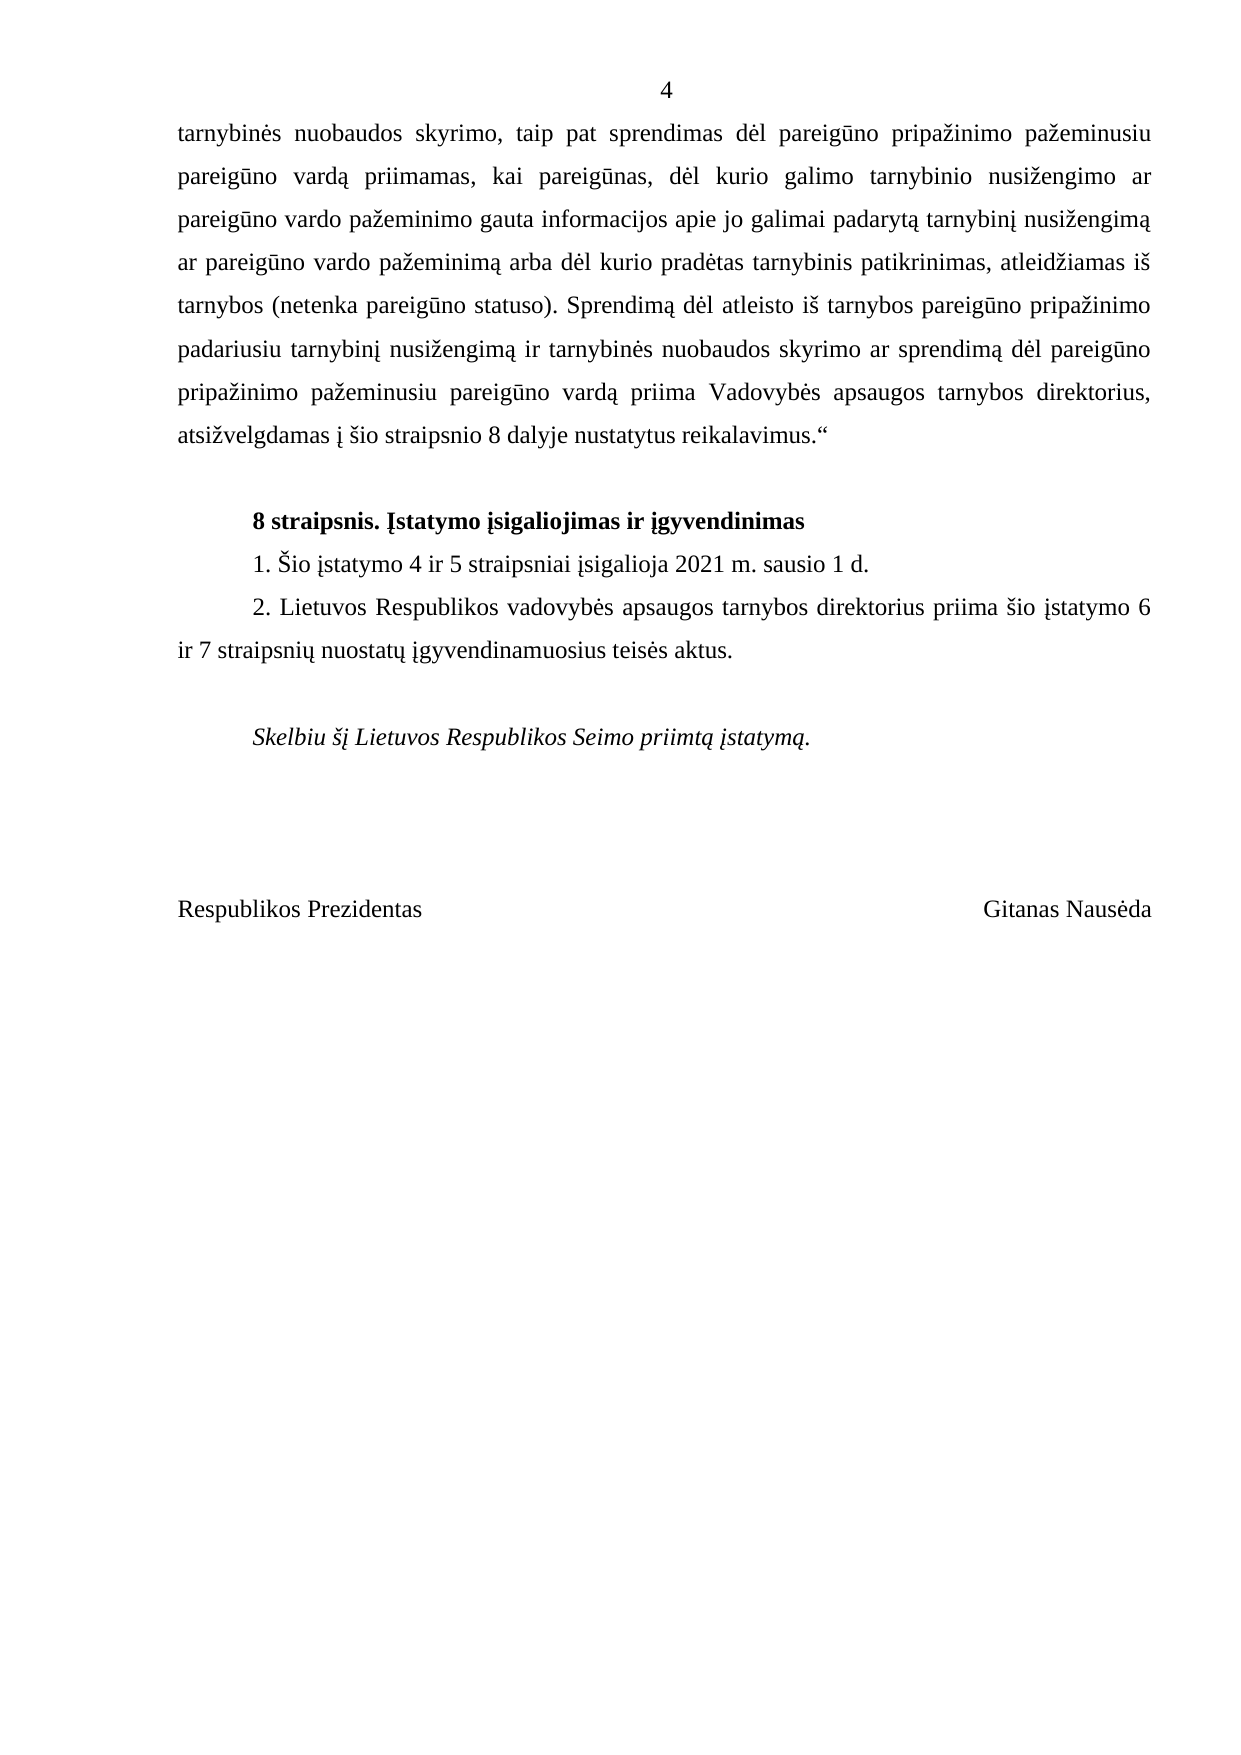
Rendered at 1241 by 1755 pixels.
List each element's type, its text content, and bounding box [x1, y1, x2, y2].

text tarnybinės nuobaudos skyrimo, taip pat sprendimas dėl pareigūno pripažinimo pažeminusiu pareigūno vardą priimamas, kai pareigūnas, dėl kurio galimo tarnybinio nusižengimo ar pareigūno vardo pažeminimo gauta informacijos apie jo galimai padarytą tarnybinį nusižengimą ar pareigūno vardo pažeminimą arba dėl kurio pradėtas tarnybinis patikrinimas, atleidžiamas iš tarnybos (netenka pareigūno statuso). Sprendimą dėl atleisto iš tarnybos pareigūno pripažinimo padariusiu tarnybinį nusižengimą ir tarnybinės nuobaudos skyrimo ar sprendimą dėl pareigūno pripažinimo pažeminusiu pareigūno vardą priima Vadovybės apsaugos tarnybos direktorius, atsižvelgdamas į šio straipsnio 8 dalyje nustatytus reikalavimus.“ [177, 118, 1152, 449]
text 8 straipsnis. Įstatymo įsigaliojimas ir įgyvendinimas [177, 506, 1152, 535]
text 1. Šio įstatymo 4 ir 5 straipsniai įsigalioja 2021 m. sausio 1 d. [177, 549, 1152, 578]
text Respublikos Prezidentas Gitanas Nausėda [177, 894, 1152, 923]
text Skelbiu šį Lietuvos Respublikos Seimo priimtą įstatymą. [177, 722, 1152, 751]
text 2. Lietuvos Respublikos vadovybės apsaugos tarnybos direktorius priima šio įstatymo 6 ir 7 straipsnių nuostatų įgyvendinamuosius teisės aktus. [177, 592, 1152, 664]
